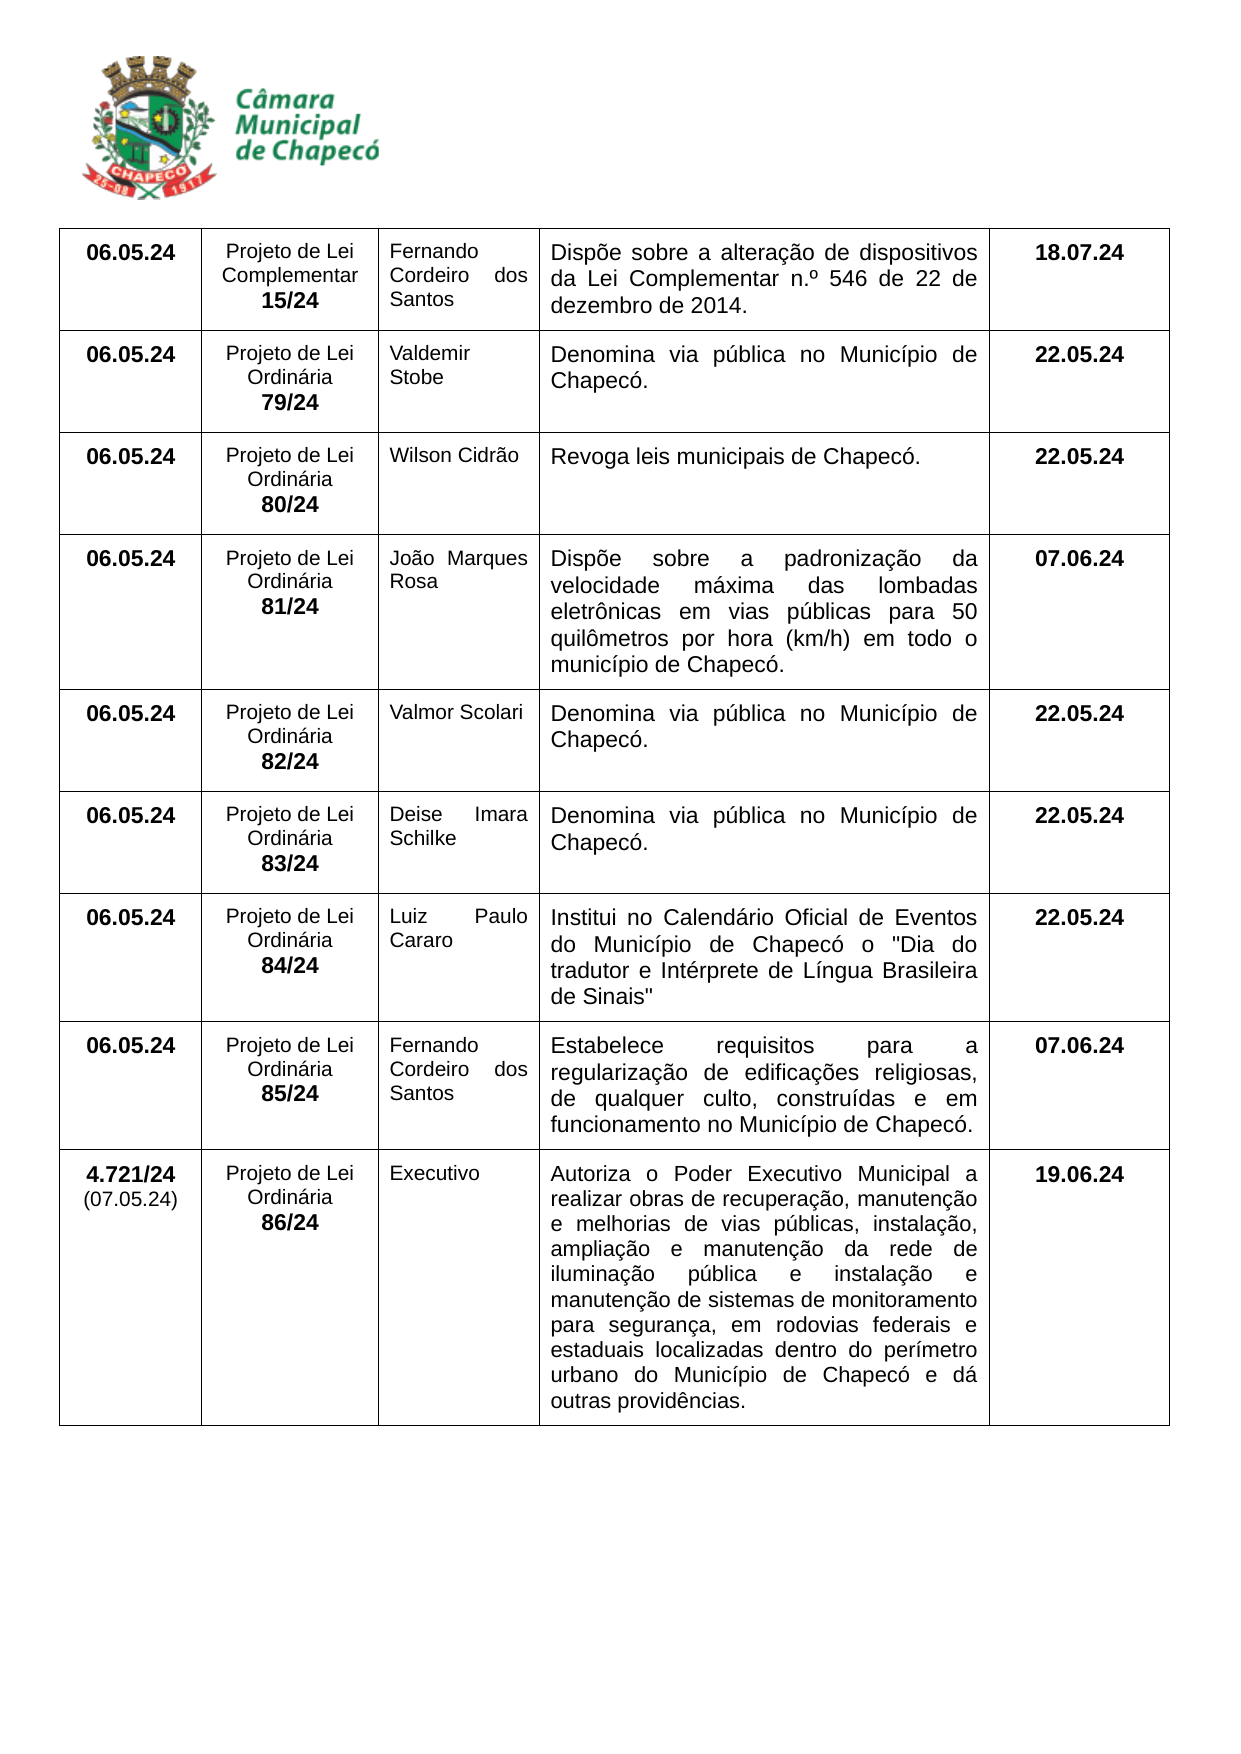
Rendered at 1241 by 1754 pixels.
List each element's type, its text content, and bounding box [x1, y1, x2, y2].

table_cell Fernando Cordeiro dos Santos [379, 1022, 539, 1149]
table_cell Projeto de Lei Ordinária 85/24 [202, 1022, 378, 1149]
table_cell 19.06.24 [990, 1150, 1169, 1425]
table_cell Wilson Cidrão [379, 433, 539, 534]
table_cell Executivo [379, 1150, 539, 1425]
table_cell Fernando Cordeiro dos Santos [379, 229, 539, 329]
table_cell Projeto de Lei Ordinária 84/24 [202, 894, 378, 1021]
table_cell Revoga leis municipais de Chapecó. [540, 433, 989, 534]
table_cell 06.05.24 [60, 792, 201, 893]
table_cell Dispõe sobre a padronização da velocidade máxima das lombadas eletrônicas em vias públicas para 50 quilômetros por hora (km/h) em todo o município de Chapecó. [540, 535, 989, 688]
table_cell 06.05.24 [60, 433, 201, 534]
table_cell Autoriza o Poder Executivo Municipal a realizar obras de recuperação, manutenção e melhorias de vias públicas, instalação, ampliação e manutenção da rede de iluminação pública e instalação e manutenção de sistemas de monitoramento para segurança, em rodovias federais e estaduais localizadas dentro do perímetro urbano do Município de Chapecó e dá outras providências. [540, 1150, 989, 1425]
table_cell Denomina via pública no Município de Chapecó. [540, 792, 989, 893]
picture [81, 56, 379, 200]
table_cell 06.05.24 [60, 1022, 201, 1149]
table_cell Projeto de Lei Ordinária 80/24 [202, 433, 378, 534]
table_cell 06.05.24 [60, 690, 201, 791]
table_cell 22.05.24 [990, 433, 1169, 534]
table_cell Projeto de Lei Ordinária 81/24 [202, 535, 378, 688]
table_cell 22.05.24 [990, 894, 1169, 1021]
table_cell 06.05.24 [60, 331, 201, 432]
table_cell Projeto de Lei Complementar 15/24 [202, 229, 378, 329]
table_cell Institui no Calendário Oficial de Eventos do Município de Chapecó o "Dia do tradutor e Intérprete de Língua Brasileira de Sinais" [540, 894, 989, 1021]
table_cell João Marques Rosa [379, 535, 539, 688]
table_cell 18.07.24 [990, 229, 1169, 329]
table_cell Estabelece requisitos para a regularização de edificações religiosas, de qualquer culto, construídas e em funcionamento no Município de Chapecó. [540, 1022, 989, 1149]
table_cell 07.06.24 [990, 535, 1169, 688]
table_cell 06.05.24 [60, 894, 201, 1021]
table_cell Denomina via pública no Município de Chapecó. [540, 690, 989, 791]
table_cell Projeto de Lei Ordinária 83/24 [202, 792, 378, 893]
table_cell 22.05.24 [990, 690, 1169, 791]
table_cell 4.721/24 (07.05.24) [60, 1150, 201, 1425]
table_cell Deise Imara Schilke [379, 792, 539, 893]
table_cell 22.05.24 [990, 331, 1169, 432]
table_cell 06.05.24 [60, 535, 201, 688]
table_cell Projeto de Lei Ordinária 82/24 [202, 690, 378, 791]
table_cell Valdemir Stobe [379, 331, 539, 432]
table_cell Luiz Paulo Cararo [379, 894, 539, 1021]
table_cell 22.05.24 [990, 792, 1169, 893]
table_cell 06.05.24 [60, 229, 201, 329]
table_cell Projeto de Lei Ordinária 86/24 [202, 1150, 378, 1425]
table_cell Denomina via pública no Município de Chapecó. [540, 331, 989, 432]
table_cell Valmor Scolari [379, 690, 539, 791]
table_cell Dispõe sobre a alteração de dispositivos da Lei Complementar n.º 546 de 22 de dezembro de 2014. [540, 229, 989, 329]
table_cell Projeto de Lei Ordinária 79/24 [202, 331, 378, 432]
table_cell 07.06.24 [990, 1022, 1169, 1149]
